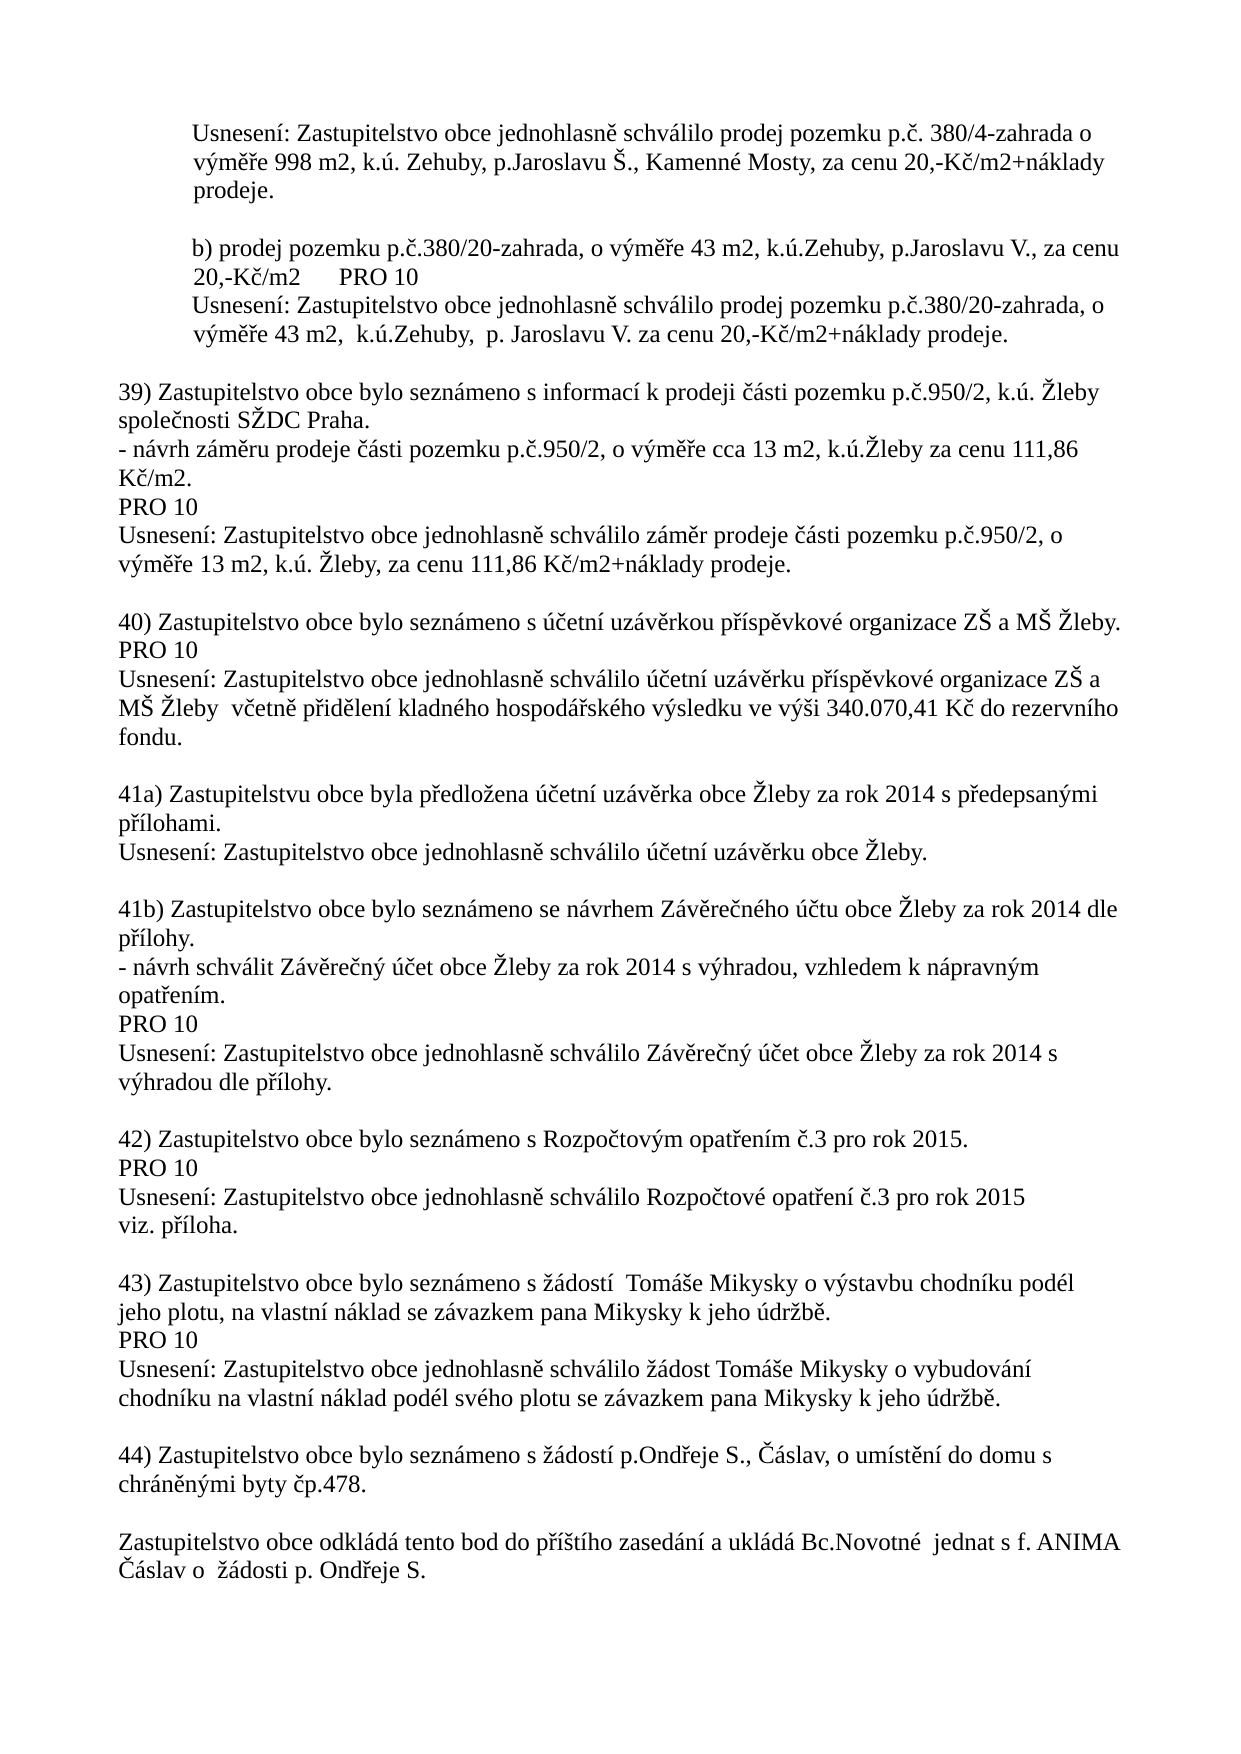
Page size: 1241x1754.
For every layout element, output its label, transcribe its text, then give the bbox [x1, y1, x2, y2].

text 43) Zastupitelstvo obce bylo seznámeno s žádostí Tomáše Mikysky o výstavbu chodníku podél jeho plotu, na vlastní náklad se závazkem pana Mikysky k jeho údržbě. [118, 1268, 1122, 1326]
text PRO 10 [118, 1326, 1122, 1354]
text výměře 998 m2, k.ú. Zehuby, p.Jaroslavu Š., Kamenné Mosty, za cenu 20,-Kč/m2+náklady [118, 147, 1122, 176]
text - návrh schválit Závěrečný účet obce Žleby za rok 2014 s výhradou, vzhledem k nápravným opatřením. [118, 952, 1122, 1009]
text Usnesení: Zastupitelstvo obce jednohlasně schválilo záměr prodeje části pozemku p.č.950/2, o výměře 13 m2, k.ú. Žleby, za cenu 111,86 Kč/m2+náklady prodeje. [118, 521, 1122, 578]
text Usnesení: Zastupitelstvo obce jednohlasně schválilo prodej pozemku p.č.380/20-zahrada, o [118, 291, 1122, 319]
text Zastupitelstvo obce odkládá tento bod do příštího zasedání a ukládá Bc.Novotné jednat s f. ANIMA Čáslav o žádosti p. Ondřeje S. [118, 1527, 1122, 1584]
text Usnesení: Zastupitelstvo obce jednohlasně schválilo prodej pozemku p.č. 380/4-zahrada o [118, 118, 1122, 147]
text Usnesení: Zastupitelstvo obce jednohlasně schválilo Rozpočtové opatření č.3 pro rok 2015 [118, 1182, 1122, 1211]
text 40) Zastupitelstvo obce bylo seznámeno s účetní uzávěrkou příspěvkové organizace ZŠ a MŠ Žleby. [118, 607, 1122, 636]
text Usnesení: Zastupitelstvo obce jednohlasně schválilo účetní uzávěrku příspěvkové organizace ZŠ a MŠ Žleby včetně přidělení kladného hospodářského výsledku ve výši 340.070,41 Kč do rezervního fondu. [118, 664, 1122, 751]
text 44) Zastupitelstvo obce bylo seznámeno s žádostí p.Ondřeje S., Čáslav, o umístění do domu s chráněnými byty čp.478. [118, 1441, 1122, 1498]
text 20,-Kč/m2 PRO 10 [118, 262, 1122, 291]
text Usnesení: Zastupitelstvo obce jednohlasně schválilo účetní uzávěrku obce Žleby. [118, 837, 1122, 866]
text 39) Zastupitelstvo obce bylo seznámeno s informací k prodeji části pozemku p.č.950/2, k.ú. Žleby společnosti SŽDC Praha. [118, 377, 1122, 434]
text 42) Zastupitelstvo obce bylo seznámeno s Rozpočtovým opatřením č.3 pro rok 2015. [118, 1124, 1122, 1153]
text 41a) Zastupitelstvu obce byla předložena účetní uzávěrka obce Žleby za rok 2014 s předepsanými přílohami. [118, 779, 1122, 837]
text PRO 10 [118, 636, 1122, 664]
text viz. příloha. [118, 1211, 1122, 1239]
text výměře 43 m2, k.ú.Zehuby, p. Jaroslavu V. za cenu 20,-Kč/m2+náklady prodeje. [118, 319, 1122, 348]
text PRO 10 [118, 1153, 1122, 1182]
text Usnesení: Zastupitelstvo obce jednohlasně schválilo žádost Tomáše Mikysky o vybudování chodníku na vlastní náklad podél svého plotu se závazkem pana Mikysky k jeho údržbě. [118, 1354, 1122, 1412]
text PRO 10 [118, 1009, 1122, 1038]
text PRO 10 [118, 492, 1122, 521]
text b) prodej pozemku p.č.380/20-zahrada, o výměře 43 m2, k.ú.Zehuby, p.Jaroslavu V., za cenu [118, 233, 1122, 262]
text Usnesení: Zastupitelstvo obce jednohlasně schválilo Závěrečný účet obce Žleby za rok 2014 s výhradou dle přílohy. [118, 1038, 1122, 1096]
text prodeje. [118, 176, 1122, 204]
text 41b) Zastupitelstvo obce bylo seznámeno se návrhem Závěrečného účtu obce Žleby za rok 2014 dle přílohy. [118, 894, 1122, 952]
text - návrh záměru prodeje části pozemku p.č.950/2, o výměře cca 13 m2, k.ú.Žleby za cenu 111,86 Kč/m2. [118, 434, 1122, 492]
